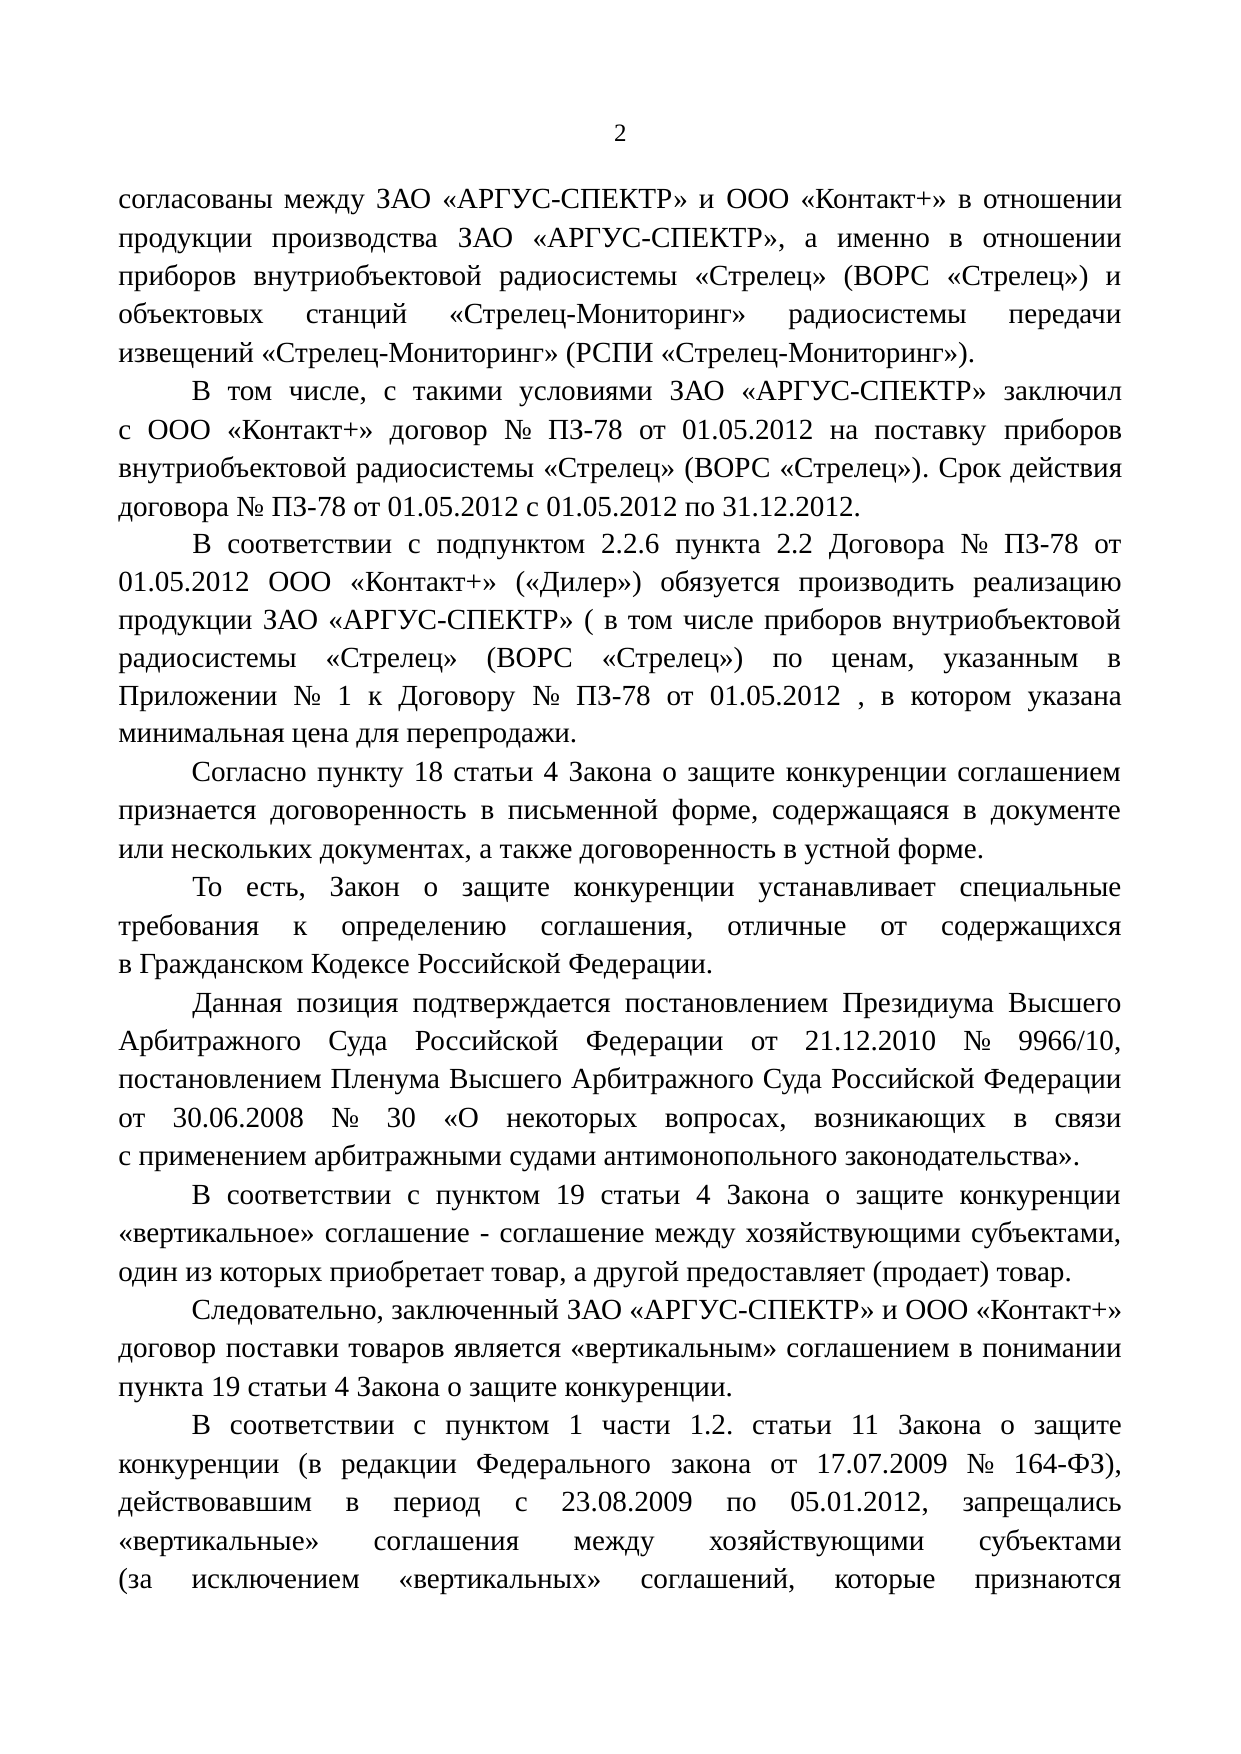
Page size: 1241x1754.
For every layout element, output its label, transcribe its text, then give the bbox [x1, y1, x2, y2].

text согласованы между ЗАО «АРГУС-СПЕКТР» и ООО «Контакт+» в отношении продукции производства ЗАО «АРГУС-СПЕКТР», а именно в отношении приборов внутриобъектовой радиосистемы «Стрелец» (ВОРС «Стрелец») и объектовых станций «Стрелец-Мониторинг» радиосистемы передачи извещений «Стрелец-Мониторинг» (РСПИ «Стрелец-Мониторинг»). [118, 176, 1122, 368]
text Согласно пункту 18 статьи 4 Закона о защите конкуренции соглашением признается договоренность в письменной форме, содержащаяся в документе или нескольких документах, а также договоренность в устной форме. [118, 749, 1122, 864]
text В соответствии с пунктом 1 части 1.2. статьи 11 Закона о защите конкуренции (в редакции Федерального закона от 17.07.2009 № 164-ФЗ), действовавшим в период с 23.08.2009 по 05.01.2012, запрещались «вертикальные» соглашения между хозяйствующими субъектами (за исключением «вертикальных» соглашений, которые признаются [118, 1403, 1122, 1595]
text Следовательно, заключенный ЗАО «АРГУС-СПЕКТР» и ООО «Контакт+» договор поставки товаров является «вертикальным» соглашением в понимании пункта 19 статьи 4 Закона о защите конкуренции. [118, 1287, 1122, 1403]
text Данная позиция подтверждается постановлением Президиума Высшего Арбитражного Суда Российской Федерации от 21.12.2010 № 9966/10, постановлением Пленума Высшего Арбитражного Суда Российской Федерации от 30.06.2008 № 30 «О некоторых вопросах, возникающих в связи с применением арбитражными судами антимонопольного законодательства». [118, 980, 1122, 1172]
text В соответствии с подпунктом 2.2.6 пункта 2.2 Договора № ПЗ-78 от 01.05.2012 ООО «Контакт+» («Дилер») обязуется производить реализацию продукции ЗАО «АРГУС-СПЕКТР» ( в том числе приборов внутриобъектовой радиосистемы «Стрелец» (ВОРС «Стрелец») по ценам, указанным в Приложении № 1 к Договору № ПЗ-78 от 01.05.2012 , в котором указана минимальная цена для перепродажи. [118, 522, 1122, 749]
text То есть, Закон о защите конкуренции устанавливает специальные требования к определению соглашения, отличные от содержащихся в Гражданском Кодексе Российской Федерации. [118, 864, 1122, 980]
text В соответствии с пунктом 19 статьи 4 Закона о защите конкуренции «вертикальное» соглашение - соглашение между хозяйствующими субъектами, один из которых приобретает товар, а другой предоставляет (продает) товар. [118, 1172, 1122, 1287]
text В том числе, с такими условиями ЗАО «АРГУС-СПЕКТР» заключил с ООО «Контакт+» договор № ПЗ-78 от 01.05.2012 на поставку приборов внутриобъектовой радиосистемы «Стрелец» (ВОРС «Стрелец»). Срок действия договора № ПЗ-78 от 01.05.2012 с 01.05.2012 по 31.12.2012. [118, 368, 1122, 522]
